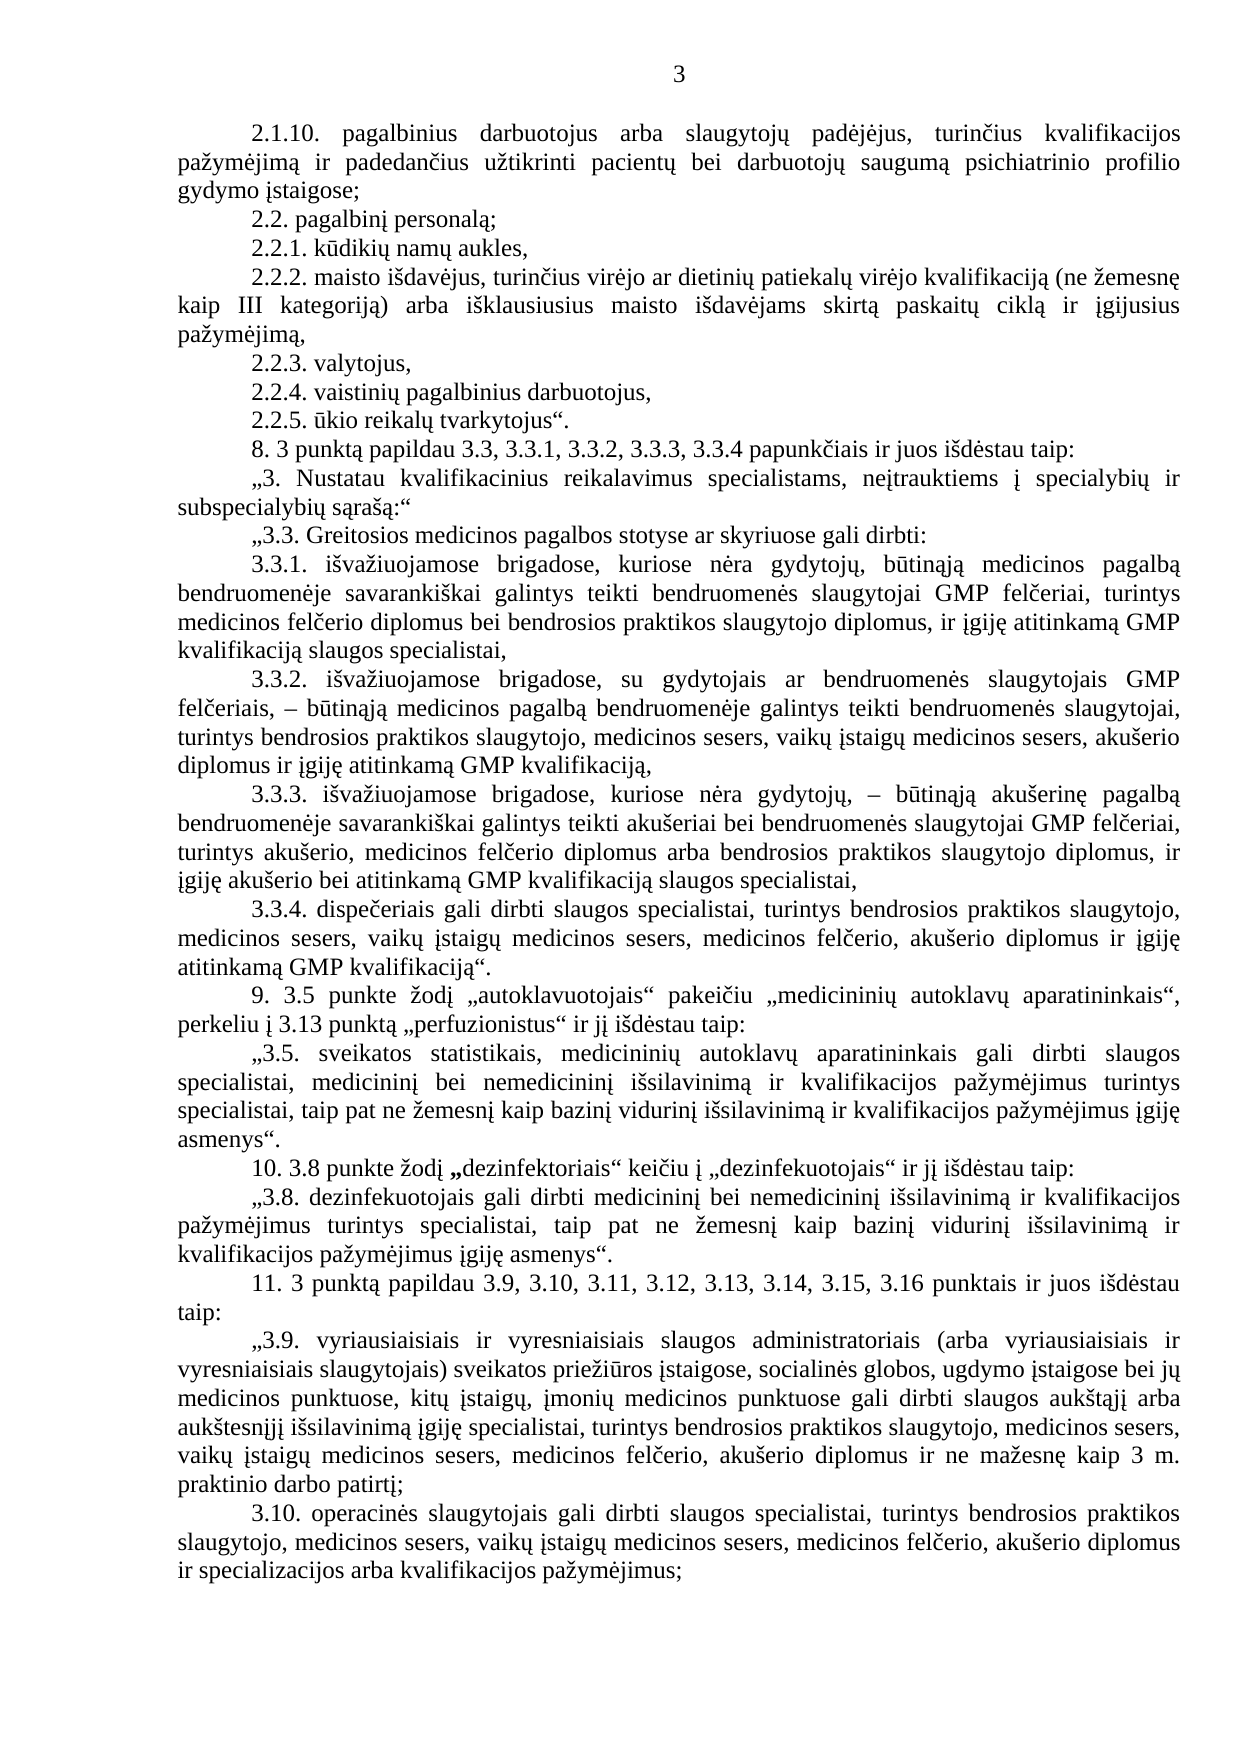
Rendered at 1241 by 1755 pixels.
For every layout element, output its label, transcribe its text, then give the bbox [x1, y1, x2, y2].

text 3.3.3. išvažiuojamose brigadose, kuriose nėra gydytojų, – būtinąją akušerinę pagalbą bendruomenėje savarankiškai galintys teikti akušeriai bei bendruomenės slaugytojai GMP felčeriai, turintys akušerio, medicinos felčerio diplomus arba bendrosios praktikos slaugytojo diplomus, ir įgiję akušerio bei atitinkamą GMP kvalifikaciją slaugos specialistai, [177, 779, 1181, 894]
text „3.3. Greitosios medicinos pagalbos stotyse ar skyriuose gali dirbti: [177, 521, 1181, 549]
text 8. 3 punktą papildau 3.3, 3.3.1, 3.3.2, 3.3.3, 3.3.4 papunkčiais ir juos išdėstau taip: [177, 434, 1181, 463]
text „3.8. dezinfekuotojais gali dirbti medicininį bei nemedicininį išsilavinimą ir kvalifikacijos pažymėjimus turintys specialistai, taip pat ne žemesnį kaip bazinį vidurinį išsilavinimą ir kvalifikacijos pažymėjimus įgiję asmenys“. [177, 1182, 1181, 1268]
text „3.5. sveikatos statistikais, medicininių autoklavų aparatininkais gali dirbti slaugos specialistai, medicininį bei nemedicininį išsilavinimą ir kvalifikacijos pažymėjimus turintys specialistai, taip pat ne žemesnį kaip bazinį vidurinį išsilavinimą ir kvalifikacijos pažymėjimus įgiję asmenys“. [177, 1038, 1181, 1153]
text 3.10. operacinės slaugytojais gali dirbti slaugos specialistai, turintys bendrosios praktikos slaugytojo, medicinos sesers, vaikų įstaigų medicinos sesers, medicinos felčerio, akušerio diplomus ir specializacijos arba kvalifikacijos pažymėjimus; [177, 1498, 1181, 1584]
text „3. Nustatau kvalifikacinius reikalavimus specialistams, neįtrauktiems į specialybių ir subspecialybių sąrašą:“ [177, 463, 1181, 521]
text 2.2.2. maisto išdavėjus, turinčius virėjo ar dietinių patiekalų virėjo kvalifikaciją (ne žemesnę kaip III kategoriją) arba išklausiusius maisto išdavėjams skirtą paskaitų ciklą ir įgijusius pažymėjimą, [177, 262, 1181, 348]
text 2.1.10. pagalbinius darbuotojus arba slaugytojų padėjėjus, turinčius kvalifikacijos pažymėjimą ir padedančius užtikrinti pacientų bei darbuotojų saugumą psichiatrinio profilio gydymo įstaigose; [177, 118, 1181, 204]
text 2.2. pagalbinį personalą; [177, 204, 1181, 233]
text 3.3.4. dispečeriais gali dirbti slaugos specialistai, turintys bendrosios praktikos slaugytojo, medicinos sesers, vaikų įstaigų medicinos sesers, medicinos felčerio, akušerio diplomus ir įgiję atitinkamą GMP kvalifikaciją“. [177, 894, 1181, 981]
text 3.3.2. išvažiuojamose brigadose, su gydytojais ar bendruomenės slaugytojais GMP felčeriais, – būtinąją medicinos pagalbą bendruomenėje galintys teikti bendruomenės slaugytojai, turintys bendrosios praktikos slaugytojo, medicinos sesers, vaikų įstaigų medicinos sesers, akušerio diplomus ir įgiję atitinkamą GMP kvalifikaciją, [177, 664, 1181, 779]
text 2.2.1. kūdikių namų aukles, [177, 233, 1181, 262]
text „3.9. vyriausiaisiais ir vyresniaisiais slaugos administratoriais (arba vyriausiaisiais ir vyresniaisiais slaugytojais) sveikatos priežiūros įstaigose, socialinės globos, ugdymo įstaigose bei jų medicinos punktuose, kitų įstaigų, įmonių medicinos punktuose gali dirbti slaugos aukštąjį arba aukštesnįjį išsilavinimą įgiję specialistai, turintys bendrosios praktikos slaugytojo, medicinos sesers, vaikų įstaigų medicinos sesers, medicinos felčerio, akušerio diplomus ir ne mažesnę kaip 3 m. praktinio darbo patirtį; [177, 1326, 1181, 1498]
text 2.2.3. valytojus, [177, 348, 1181, 377]
text 3.3.1. išvažiuojamose brigadose, kuriose nėra gydytojų, būtinąją medicinos pagalbą bendruomenėje savarankiškai galintys teikti bendruomenės slaugytojai GMP felčeriai, turintys medicinos felčerio diplomus bei bendrosios praktikos slaugytojo diplomus, ir įgiję atitinkamą GMP kvalifikaciją slaugos specialistai, [177, 549, 1181, 664]
text 2.2.4. vaistinių pagalbinius darbuotojus, [177, 377, 1181, 406]
text 10. 3.8 punkte žodį „dezinfektoriais“ keičiu į „dezinfekuotojais“ ir jį išdėstau taip: [177, 1153, 1181, 1182]
text 9. 3.5 punkte žodį „autoklavuotojais“ pakeičiu „medicininių autoklavų aparatininkais“, perkeliu į 3.13 punktą „perfuzionistus“ ir jį išdėstau taip: [177, 981, 1181, 1038]
text 2.2.5. ūkio reikalų tvarkytojus“. [177, 406, 1181, 434]
text 11. 3 punktą papildau 3.9, 3.10, 3.11, 3.12, 3.13, 3.14, 3.15, 3.16 punktais ir juos išdėstau taip: [177, 1268, 1181, 1326]
